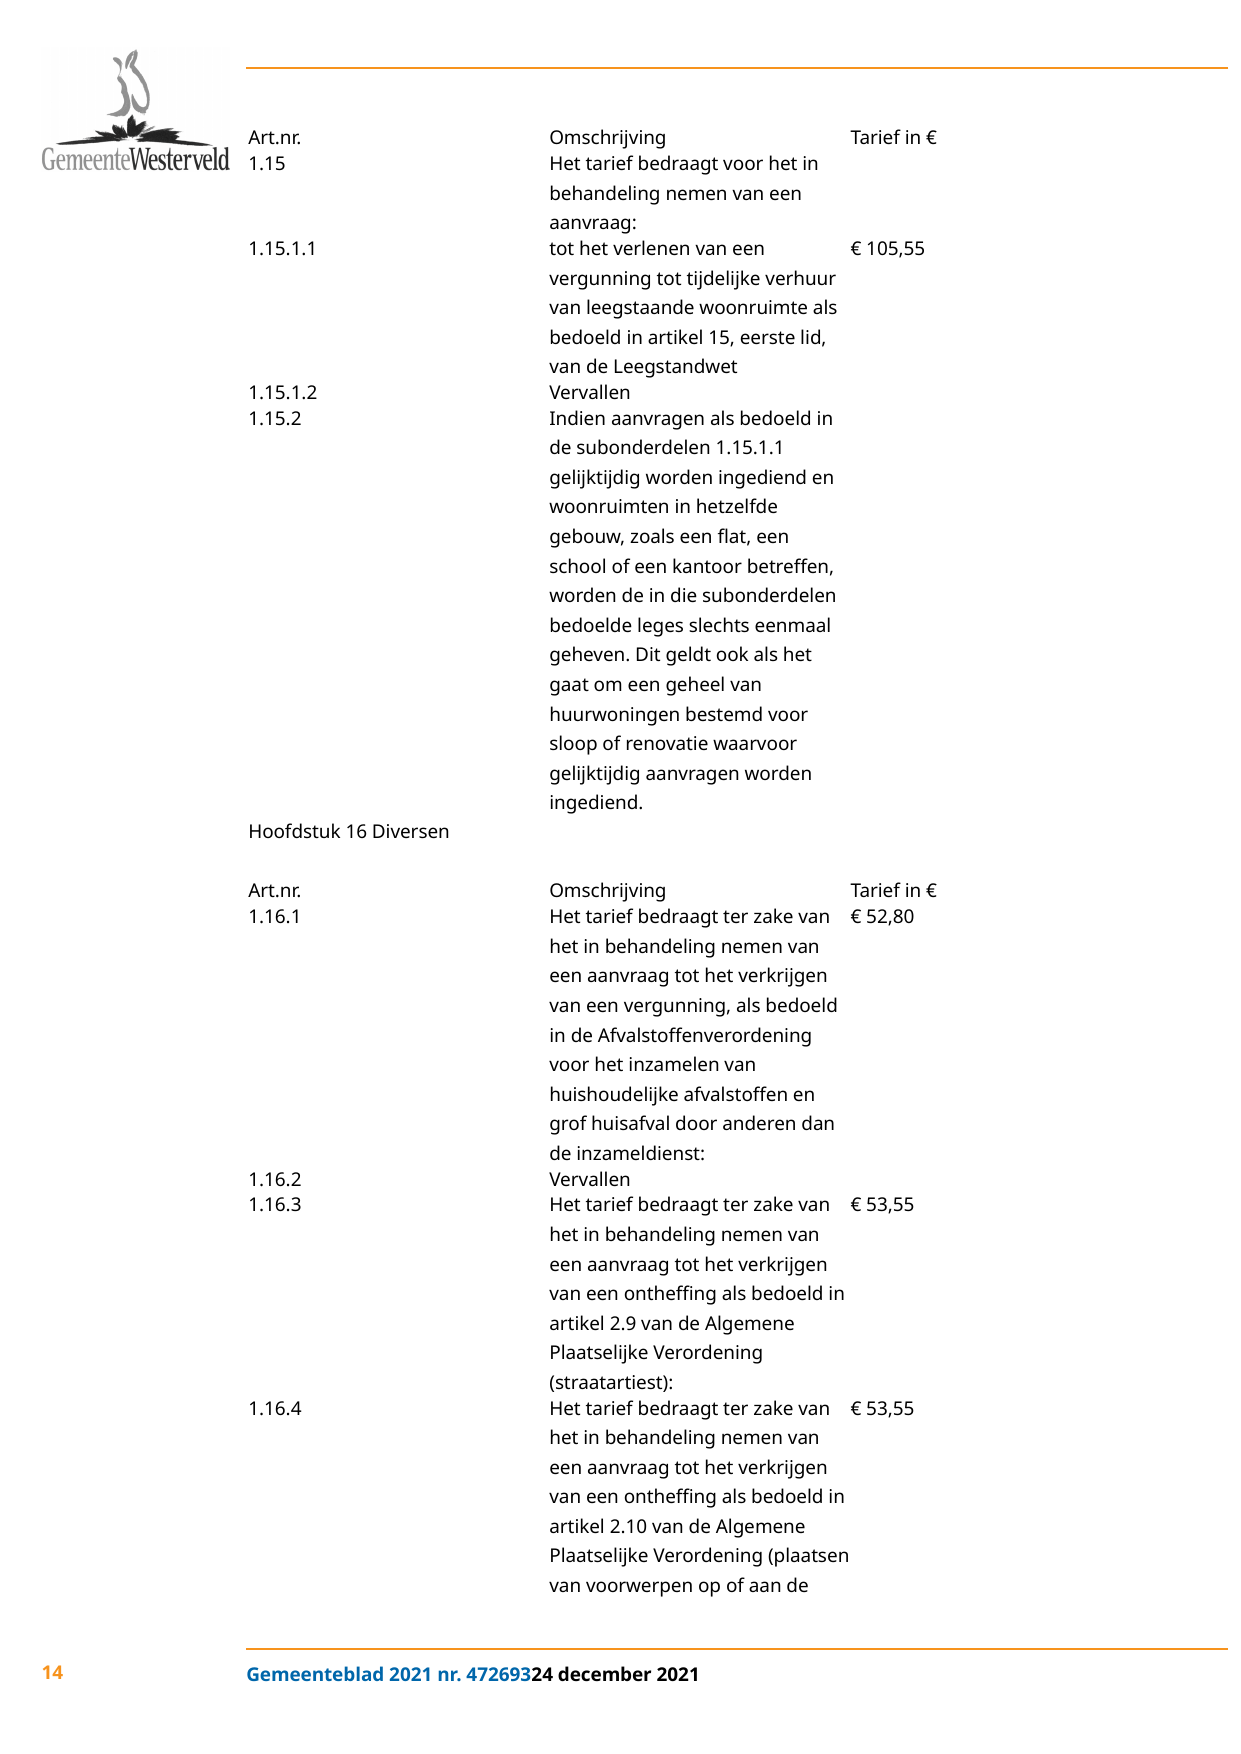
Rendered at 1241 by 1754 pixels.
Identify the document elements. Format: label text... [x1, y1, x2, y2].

table_cell Vervallen [549, 379, 850, 405]
table_cell Vervallen [549, 1166, 850, 1192]
table_cell [850, 379, 1152, 405]
table_header Omschrijving [549, 878, 850, 903]
table_header Tarief in € [850, 878, 1152, 903]
table_cell tot het verlenen van een vergunning tot tijdelijke verhuur van leegstaande woonruimte als bedoeld in artikel 15, eerste lid, van de Leegstandwet [549, 235, 850, 379]
table_cell € 52,80 [850, 904, 1152, 1166]
table_cell Het tarief bedraagt ter zake van het in behandeling nemen van een aanvraag tot het verkrijgen van een ontheffing als bedoeld in artikel 2.10 van de Algemene Plaatselijke Verordening (plaatsen van voorwerpen op of aan de [549, 1395, 850, 1598]
table_cell 1.15.1.2 [248, 379, 549, 405]
table_cell € 53,55 [850, 1192, 1152, 1395]
table_cell 1.16.2 [248, 1166, 549, 1192]
table_cell Indien aanvragen als bedoeld in de subonderdelen 1.15.1.1 gelijktijdig worden ingediend en woonruimten in hetzelfde gebouw, zoals een flat, een school of een kantoor betreffen, worden de in die subonderdelen bedoelde leges slechts eenmaal geheven. Dit geldt ook als het gaat om een geheel van huurwoningen bestemd voor sloop of renovatie waarvoor gelijktijdig aanvragen worden ingediend. [549, 405, 850, 815]
table_cell Het tarief bedraagt ter zake van het in behandeling nemen van een aanvraag tot het verkrijgen van een ontheffing als bedoeld in artikel 2.9 van de Algemene Plaatselijke Verordening (straatartiest): [549, 1192, 850, 1395]
picture [41, 47, 231, 172]
table_header Art.nr. [248, 878, 549, 903]
table_cell Het tarief bedraagt ter zake van het in behandeling nemen van een aanvraag tot het verkrijgen van een vergunning, als bedoeld in de Afvalstoffenverordening voor het inzamelen van huishoudelijke afvalstoffen en grof huisafval door anderen dan de inzameldienst: [549, 904, 850, 1166]
table_cell 1.15.2 [248, 405, 549, 815]
table_header Omschrijving [549, 125, 850, 150]
table_cell Het tarief bedraagt voor het in behandeling nemen van een aanvraag: [549, 150, 850, 235]
table_cell € 53,55 [850, 1395, 1152, 1598]
table_cell € 105,55 [850, 235, 1152, 379]
text Hoofdstuk 16 Diversen [248, 818, 1152, 844]
table_cell [850, 150, 1152, 235]
table_cell 1.16.3 [248, 1192, 549, 1395]
table_header Art.nr. [248, 125, 549, 150]
table_cell 1.16.1 [248, 904, 549, 1166]
table_cell [850, 1166, 1152, 1192]
table_cell 1.15 [248, 150, 549, 235]
table_header Tarief in € [850, 125, 1152, 150]
table_cell [850, 405, 1152, 815]
table_cell 1.16.4 [248, 1395, 549, 1598]
table_cell 1.15.1.1 [248, 235, 549, 379]
